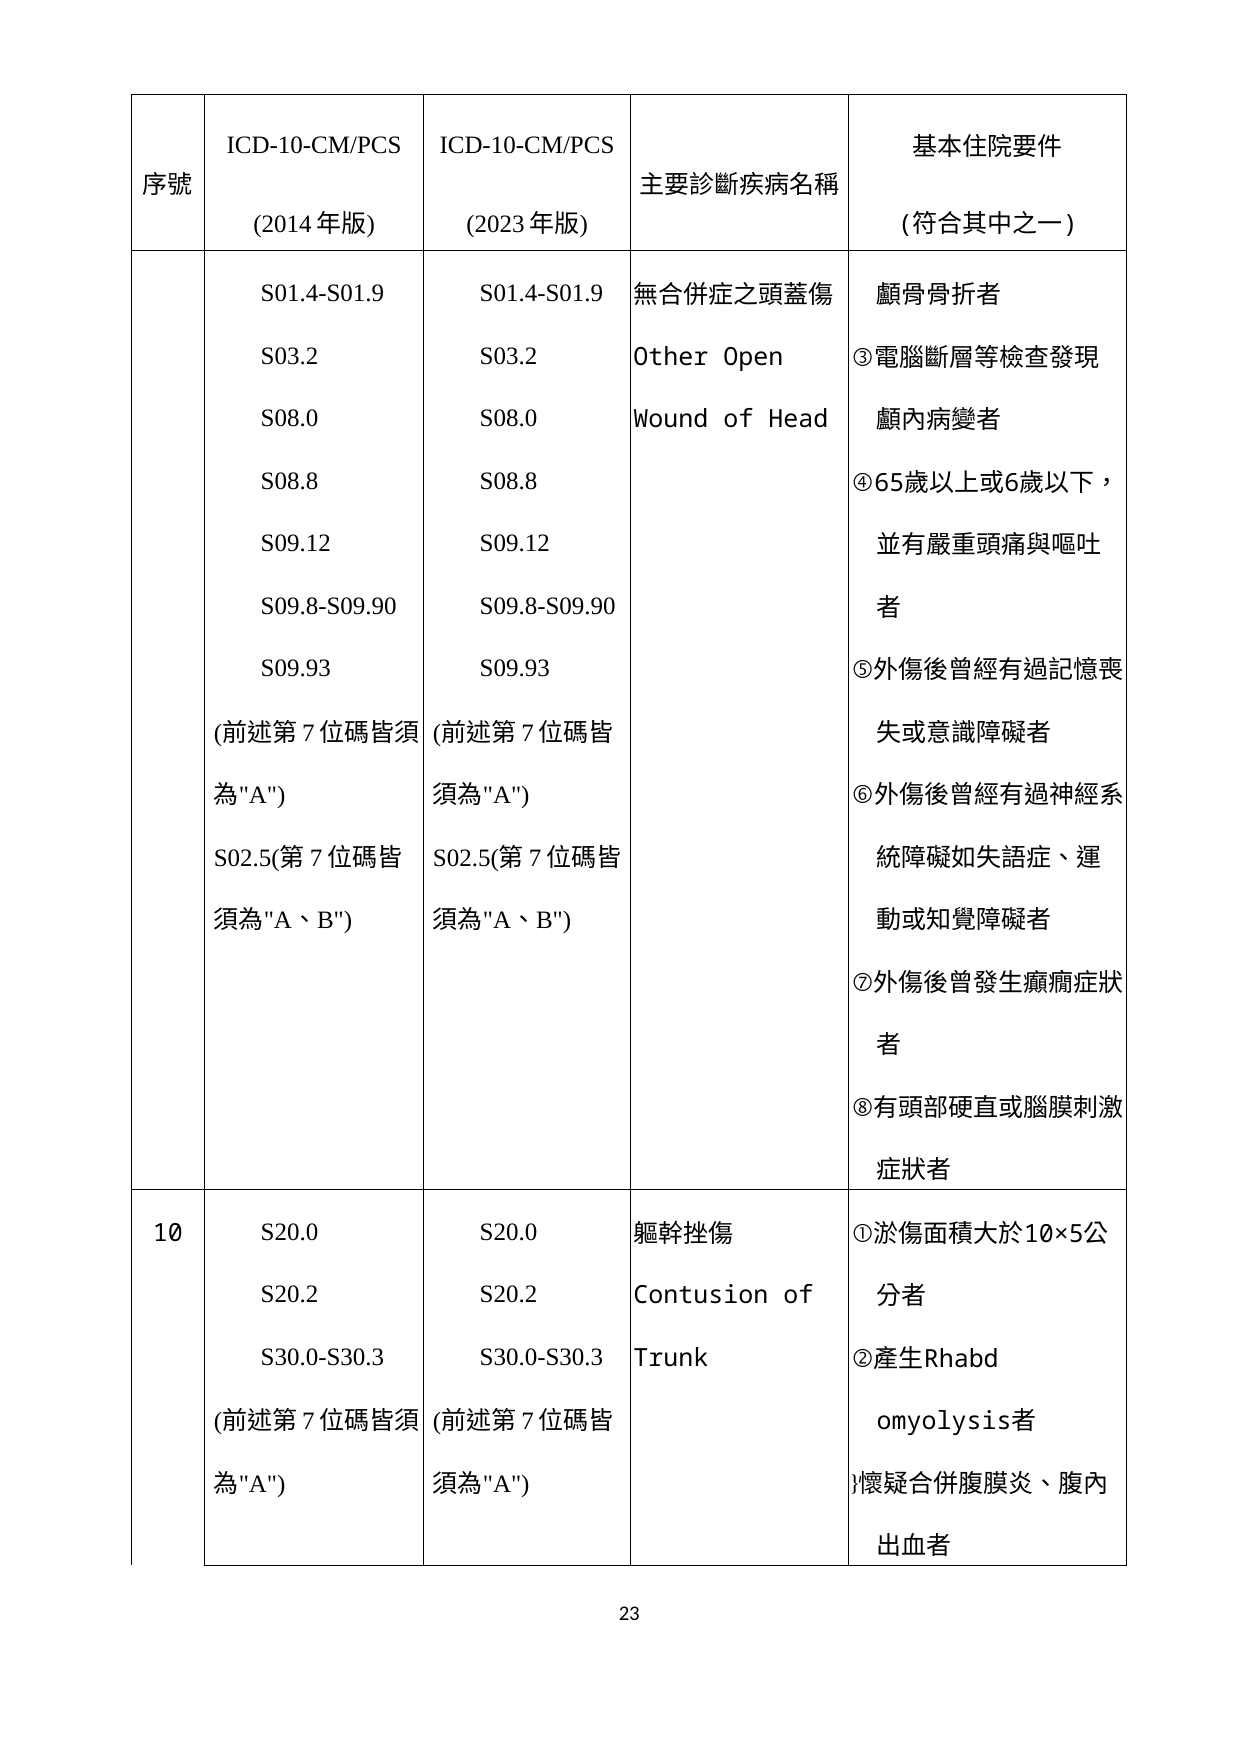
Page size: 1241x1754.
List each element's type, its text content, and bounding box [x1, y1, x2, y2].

table_header ICD-10-CM/PCS (2014年版) [205, 95, 423, 250]
table_cell S01.4-S01.9 S03.2 S08.0 S08.8 S09.12 S09.8-S09.90 S09.93 (前述第7位碼皆須為"A") S02.5(第7位碼皆須為"A、B") [424, 251, 630, 1189]
table_cell 軀幹挫傷 Contusion of Trunk [631, 1190, 848, 1565]
table_header 序號 [132, 95, 204, 250]
table_cell S20.0 S20.2 S30.0-S30.3 (前述第7位碼皆須為"A") [424, 1190, 630, 1565]
table_cell [132, 251, 204, 1189]
table_cell 無合併症之頭蓋傷 Other Open Wound of Head [631, 251, 848, 1189]
table_cell S20.0 S20.2 S30.0-S30.3 (前述第7位碼皆須為"A") [205, 1190, 423, 1565]
table_header 基本住院要件 (符合其中之一) [849, 95, 1126, 250]
table_header 主要診斷疾病名稱 [631, 95, 848, 250]
table_cell 10 [132, 1190, 204, 1565]
table_header ICD-10-CM/PCS (2023年版) [424, 95, 630, 250]
table_cell 淤傷面積大於10×5公分者 產生Rhabd omyolysis者 懷疑合併腹膜炎、腹內出血者 [849, 1190, 1126, 1565]
table_cell S01.4-S01.9 S03.2 S08.0 S08.8 S09.12 S09.8-S09.90 S09.93 (前述第7位碼皆須為"A") S02.5(第7位碼皆須為"A、B") [205, 251, 423, 1189]
table_cell 顱骨骨折者 電腦斷層等檢查發現顱內病變者 65歲以上或6歲以下，並有嚴重頭痛與嘔吐者 外傷後曾經有過記憶喪失或意識障礙者 外傷後曾經有過神經系統障礙如失語症、運動或知覺障礙者 p外傷後曾發生癲癇症狀者 q有頭部硬直或腦膜刺激症狀者 [849, 251, 1126, 1189]
